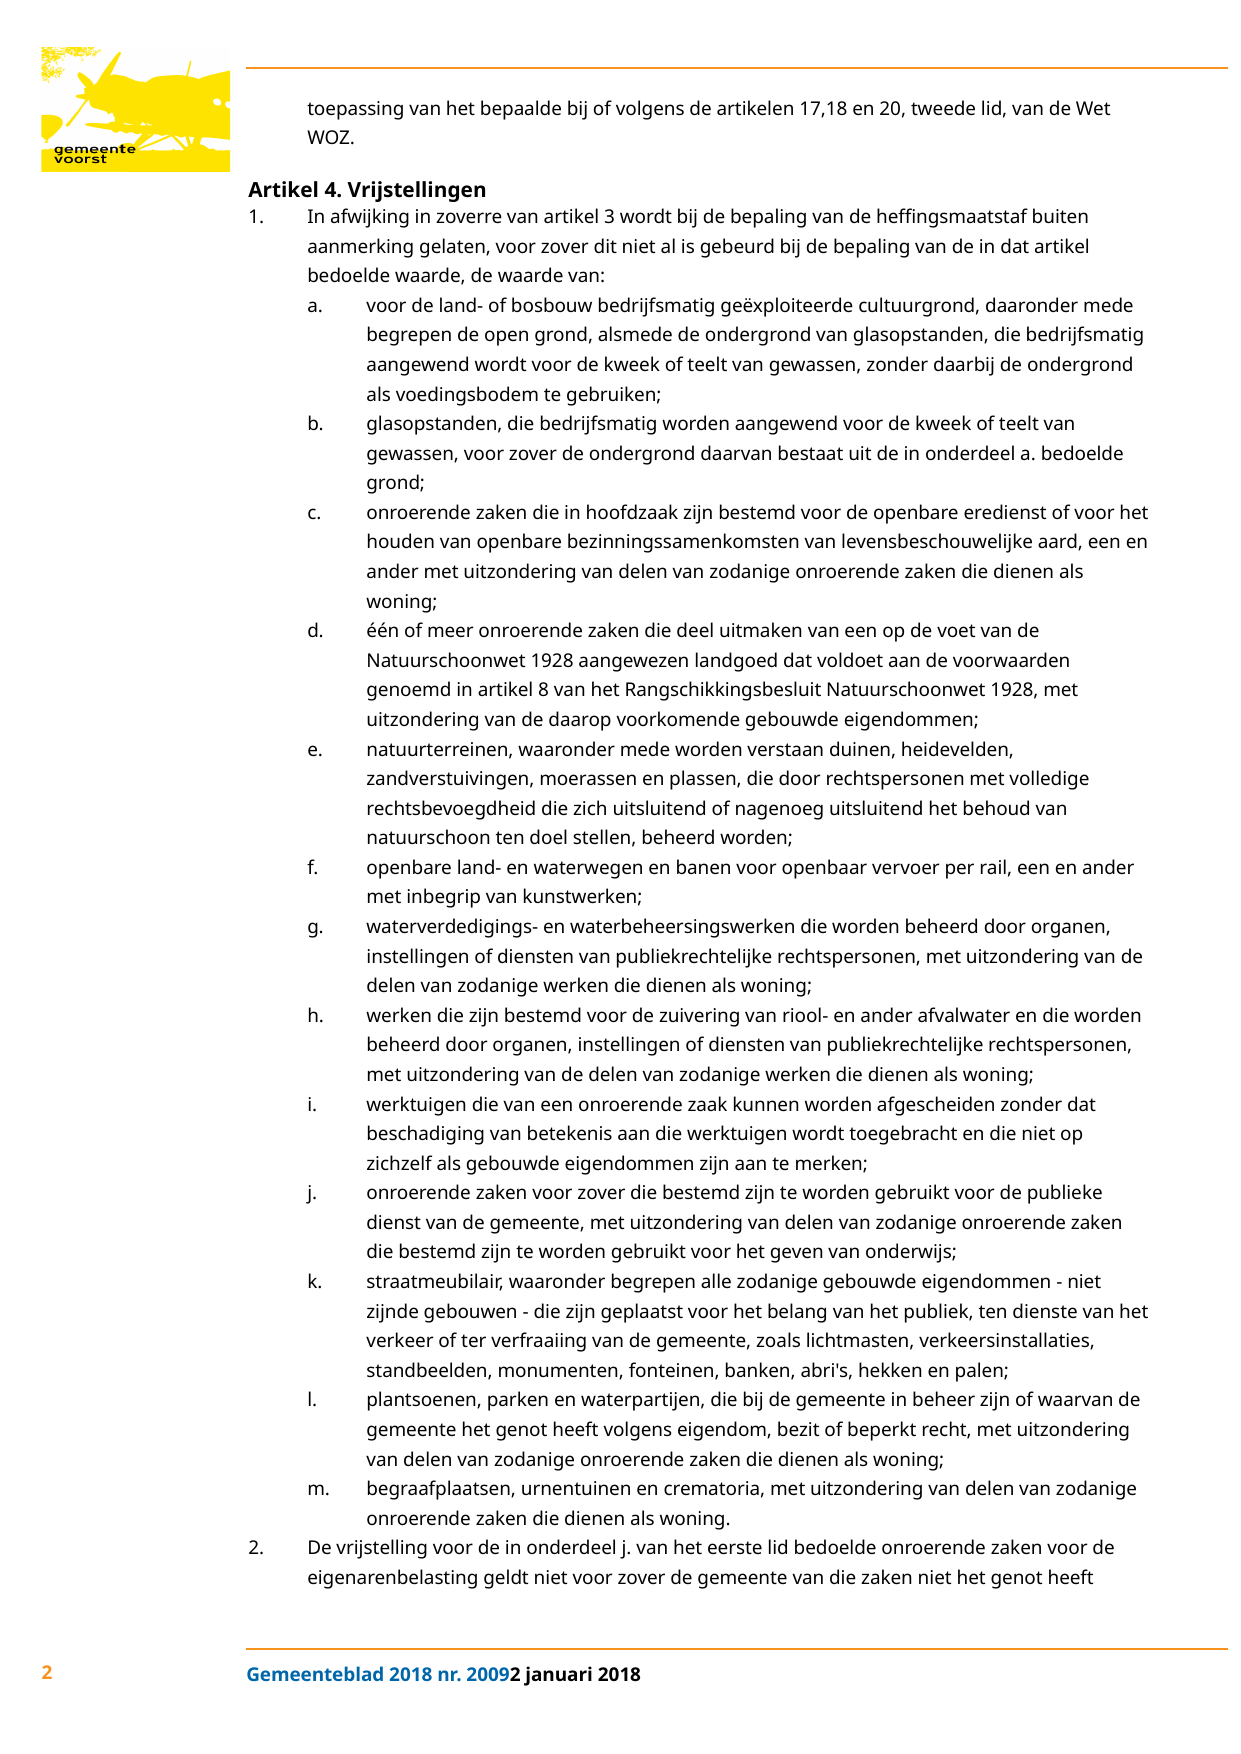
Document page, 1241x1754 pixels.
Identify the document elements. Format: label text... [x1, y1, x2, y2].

picture [41, 47, 231, 172]
list toepassing van het bepaalde bij of volgens de artikelen 17,18 en 20, tweede lid, van de Wet WOZ. [248, 95, 1152, 150]
list één of meer onroerende zaken die deel uitmaken van een op de voet van de Natuurschoonwet 1928 aangewezen landgoed dat voldoet aan de voorwaarden genoemd in artikel 8 van het Rangschikkingsbesluit Natuurschoonwet 1928, met uitzondering van de daarop voorkomende gebouwde eigendommen; [307, 617, 1152, 732]
list werken die zijn bestemd voor de zuivering van riool- en ander afvalwater en die worden beheerd door organen, instellingen of diensten van publiekrechtelijke rechtspersonen, met uitzondering van de delen van zodanige werken die dienen als woning; [307, 1002, 1152, 1087]
list straatmeubilair, waaronder begrepen alle zodanige gebouwde eigendommen - niet zijnde gebouwen - die zijn geplaatst voor het belang van het publiek, ten dienste van het verkeer of ter verfraaiing van de gemeente, zoals lichtmasten, verkeersinstallaties, standbeelden, monumenten, fonteinen, banken, abri's, hekken en palen; [307, 1268, 1152, 1383]
list openbare land- en waterwegen en banen voor openbaar vervoer per rail, een en ander met inbegrip van kunstwerken; [307, 854, 1152, 909]
list plantsoenen, parken en waterpartijen, die bij de gemeente in beheer zijn of waarvan de gemeente het genot heeft volgens eigendom, bezit of beperkt recht, met uitzondering van delen van zodanige onroerende zaken die dienen als woning; [307, 1387, 1152, 1471]
list De vrijstelling voor de in onderdeel j. van het eerste lid bedoelde onroerende zaken voor de eigenarenbelasting geldt niet voor zover de gemeente van die zaken niet het genot heeft [248, 1534, 1152, 1590]
list werktuigen die van een onroerende zaak kunnen worden afgescheiden zonder dat beschadiging van betekenis aan die werktuigen wordt toegebracht en die niet op zichzelf als gebouwde eigendommen zijn aan te merken; [307, 1091, 1152, 1176]
list onroerende zaken voor zover die bestemd zijn te worden gebruikt voor de publieke dienst van de gemeente, met uitzondering van delen van zodanige onroerende zaken die bestemd zijn te worden gebruikt voor het geven van onderwijs; [307, 1179, 1152, 1264]
list waterverdedigings- en waterbeheersingswerken die worden beheerd door organen, instellingen of diensten van publiekrechtelijke rechtspersonen, met uitzondering van de delen van zodanige werken die dienen als woning; [307, 913, 1152, 998]
list onroerende zaken die in hoofdzaak zijn bestemd voor de openbare eredienst of voor het houden van openbare bezinningssamenkomsten van levensbeschouwelijke aard, een en ander met uitzondering van delen van zodanige onroerende zaken die dienen als woning; [307, 499, 1152, 613]
list In afwijking in zoverre van artikel 3 wordt bij de bepaling van de heffingsmaatstaf buiten aanmerking gelaten, voor zover dit niet al is gebeurd bij de bepaling van de in dat artikel bedoelde waarde, de waarde van: [248, 203, 1152, 288]
list glasopstanden, die bedrijfsmatig worden aangewend voor de kweek of teelt van gewassen, voor zover de ondergrond daarvan bestaat uit de in onderdeel a. bedoelde grond; [307, 410, 1152, 495]
text Artikel 4. Vrijstellingen [248, 175, 1152, 203]
list natuurterreinen, waaronder mede worden verstaan duinen, heidevelden, zandverstuivingen, moerassen en plassen, die door rechtspersonen met volledige rechtsbevoegdheid die zich uitsluitend of nagenoeg uitsluitend het behoud van natuurschoon ten doel stellen, beheerd worden; [307, 736, 1152, 850]
list begraafplaatsen, urnentuinen en crematoria, met uitzondering van delen van zodanige onroerende zaken die dienen als woning. [307, 1475, 1152, 1531]
list voor de land- of bosbouw bedrijfsmatig geëxploiteerde cultuurgrond, daaronder mede begrepen de open grond, alsmede de ondergrond van glasopstanden, die bedrijfsmatig aangewend wordt voor de kweek of teelt van gewassen, zonder daarbij de ondergrond als voedingsbodem te gebruiken; [307, 292, 1152, 406]
